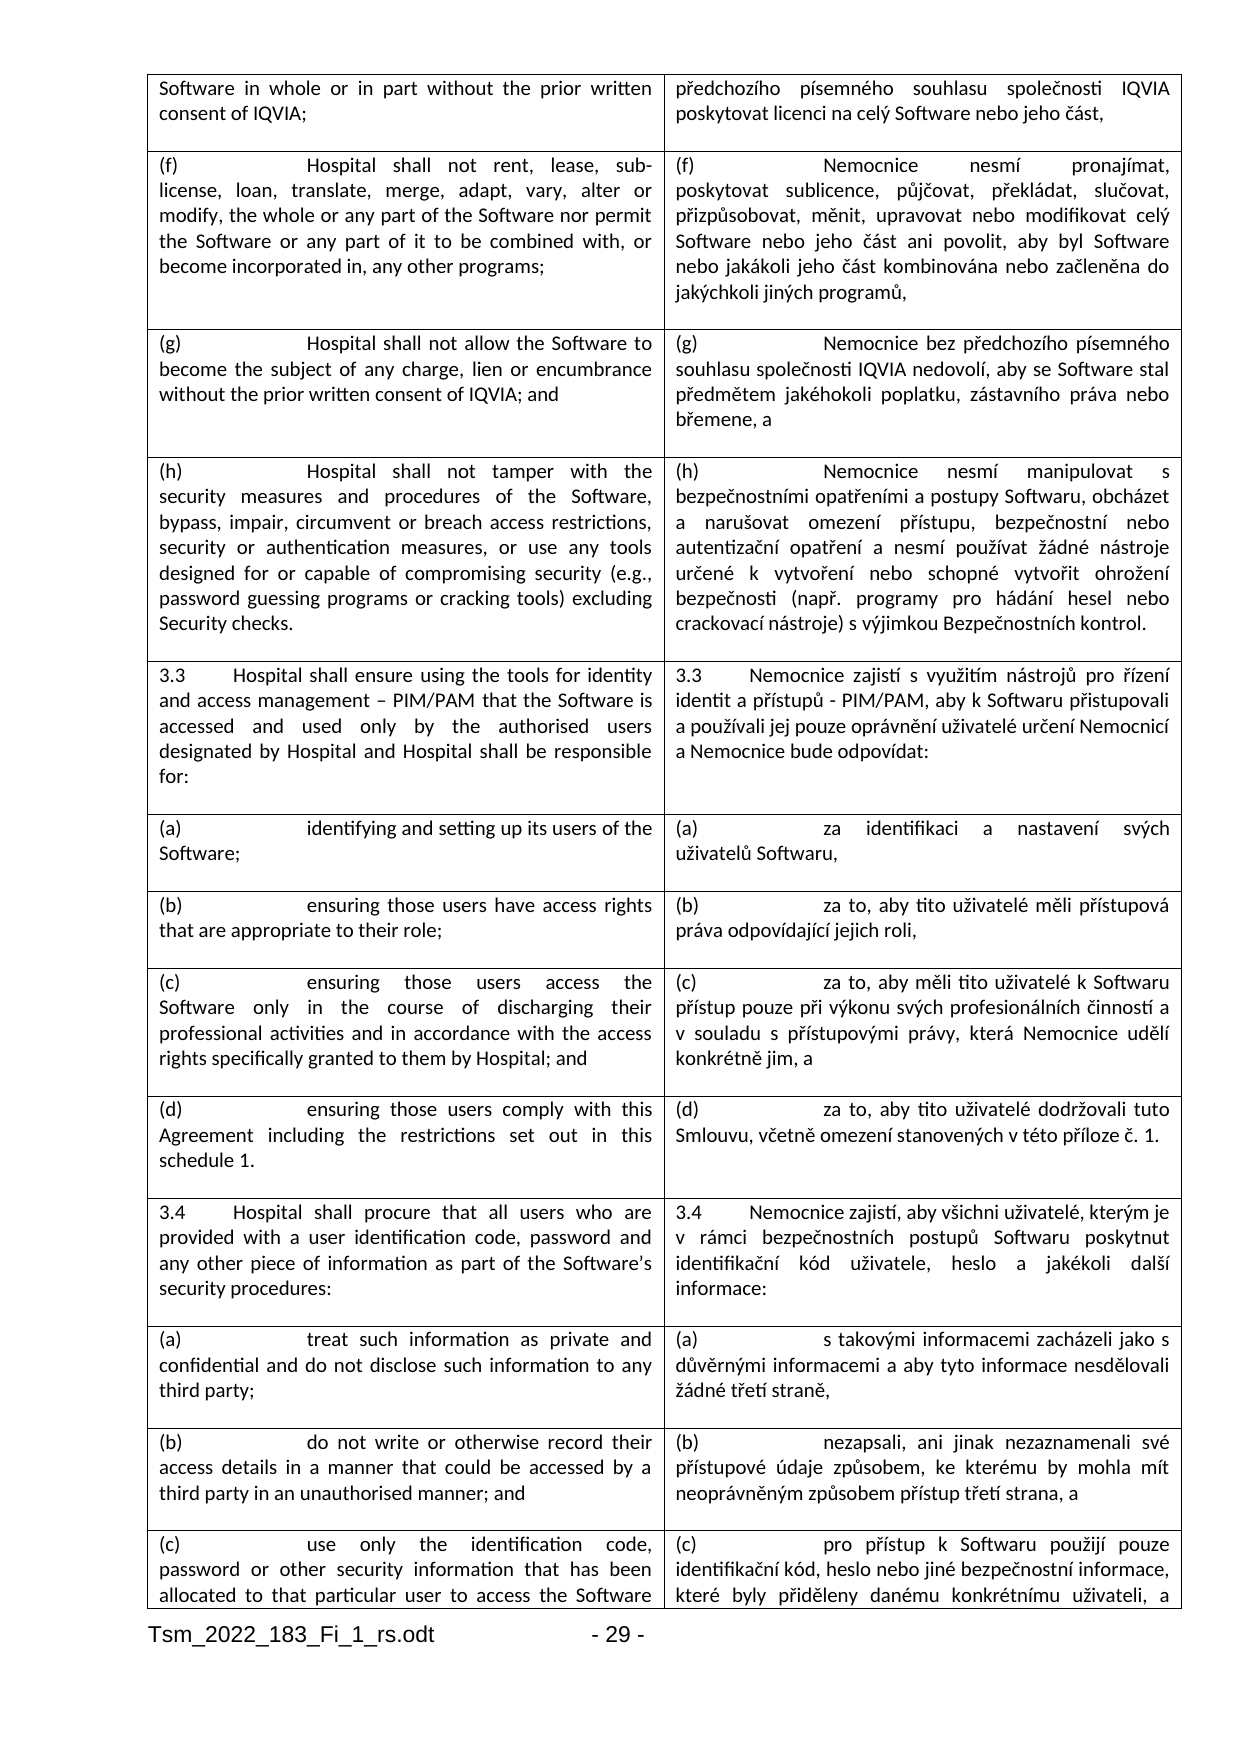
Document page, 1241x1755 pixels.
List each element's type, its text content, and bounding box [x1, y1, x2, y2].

table_cell (g) Nemocnice bez předchozího písemného souhlasu společnosti IQVIA nedovolí, aby se Software stal předmětem jakéhokoli poplatku, zástavního práva nebo břemene, a [665, 330, 1181, 457]
table_cell (c) za to, aby měli tito uživatelé k Softwaru přístup pouze při výkonu svých profesionálních činností a v souladu s přístupovými právy, která Nemocnice udělí konkrétně jim, a [665, 969, 1181, 1096]
table_cell (c) use only the identification code, password or other security information that has been allocated to that particular user to access the Software [148, 1531, 664, 1607]
table_cell (b) ensuring those users have access rights that are appropriate to their role; [148, 892, 664, 968]
table_cell 3.3 Nemocnice zajistí s využitím nástrojů pro řízení identit a přístupů - PIM/PAM, aby k Softwaru přistupovali a používali jej pouze oprávnění uživatelé určení Nemocnicí a Nemocnice bude odpovídat: [665, 662, 1181, 814]
table_cell (b) za to, aby tito uživatelé měli přístupová práva odpovídající jejich roli, [665, 892, 1181, 968]
table_cell (c) ensuring those users access the Software only in the course of discharging their professional activities and in accordance with the access rights specifically granted to them by Hospital; and [148, 969, 664, 1096]
table_cell (h) Nemocnice nesmí manipulovat s bezpečnostními opatřeními a postupy Softwaru, obcházet a narušovat omezení přístupu, bezpečnostní nebo autentizační opatření a nesmí používat žádné nástroje určené k vytvoření nebo schopné vytvořit ohrožení bezpečnosti (např. programy pro hádání hesel nebo crackovací nástroje) s výjimkou Bezpečnostních kontrol. [665, 458, 1181, 661]
table_cell (d) za to, aby tito uživatelé dodržovali tuto Smlouvu, včetně omezení stanovených v této příloze č. 1. [665, 1097, 1181, 1198]
table_cell (a) s takovými informacemi zacházeli jako s důvěrnými informacemi a aby tyto informace nesdělovali žádné třetí straně, [665, 1327, 1181, 1428]
table_cell (b) do not write or otherwise record their access details in a manner that could be accessed by a third party in an unauthorised manner; and [148, 1429, 664, 1530]
table_cell 3.4 Hospital shall procure that all users who are provided with a user identification code, password and any other piece of information as part of the Software’s security procedures: [148, 1199, 664, 1326]
table_cell (c) pro přístup k Softwaru použijí pouze identifikační kód, heslo nebo jiné bezpečnostní informace, které byly přiděleny danému konkrétnímu uživateli, a [665, 1531, 1181, 1607]
table_cell (g) Hospital shall not allow the Software to become the subject of any charge, lien or encumbrance without the prior written consent of IQVIA; and [148, 330, 664, 457]
table_cell (b) nezapsali, ani jinak nezaznamenali své přístupové údaje způsobem, ke kterému by mohla mít neoprávněným způsobem přístup třetí strana, a [665, 1429, 1181, 1530]
table_cell (a) identifying and setting up its users of the Software; [148, 815, 664, 891]
table_cell (h) Hospital shall not tamper with the security measures and procedures of the Software, bypass, impair, circumvent or breach access restrictions, security or authentication measures, or use any tools designed for or capable of compromising security (e.g., password guessing programs or cracking tools) excluding Security checks. [148, 458, 664, 661]
table_cell 3.4 Nemocnice zajistí, aby všichni uživatelé, kterým je v rámci bezpečnostních postupů Softwaru poskytnut identifikační kód uživatele, heslo a jakékoli další informace: [665, 1199, 1181, 1326]
table_cell 3.3 Hospital shall ensure using the tools for identity and access management – PIM/PAM that the Software is accessed and used only by the authorised users designated by Hospital and Hospital shall be responsible for: [148, 662, 664, 814]
table_cell předchozího písemného souhlasu společnosti IQVIA poskytovat licenci na celý Software nebo jeho část, [665, 75, 1181, 151]
table_cell (f) Hospital shall not rent, lease, sub-license, loan, translate, merge, adapt, vary, alter or modify, the whole or any part of the Software nor permit the Software or any part of it to be combined with, or become incorporated in, any other programs; [148, 152, 664, 329]
table_cell (f) Nemocnice nesmí pronajímat, poskytovat sublicence, půjčovat, překládat, slučovat, přizpůsobovat, měnit, upravovat nebo modifikovat celý Software nebo jeho část ani povolit, aby byl Software nebo jakákoli jeho část kombinována nebo začleněna do jakýchkoli jiných programů, [665, 152, 1181, 329]
table_cell Software in whole or in part without the prior written consent of IQVIA; [148, 75, 664, 151]
table_cell (a) za identifikaci a nastavení svých uživatelů Softwaru, [665, 815, 1181, 891]
table_cell (a) treat such information as private and confidential and do not disclose such information to any third party; [148, 1327, 664, 1428]
table_cell (d) ensuring those users comply with this Agreement including the restrictions set out in this schedule 1. [148, 1097, 664, 1198]
